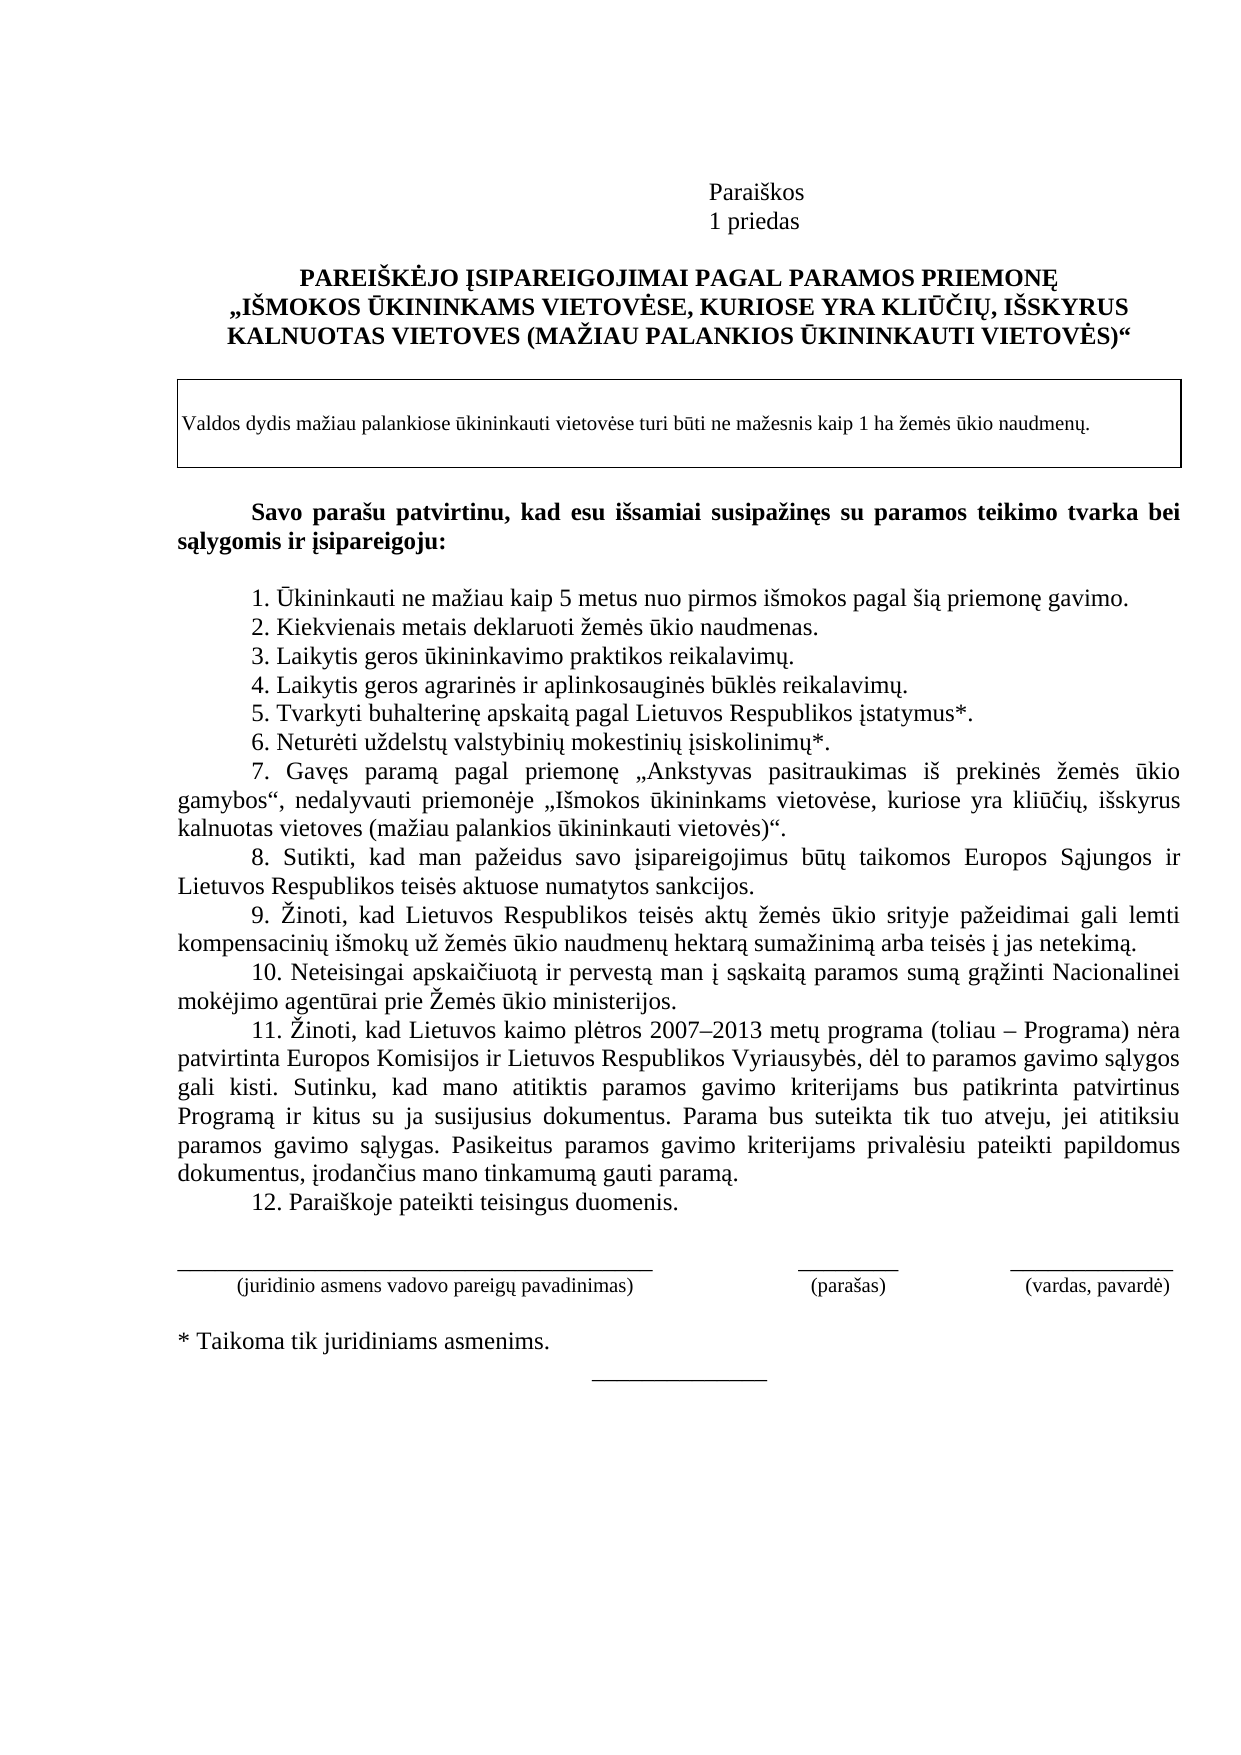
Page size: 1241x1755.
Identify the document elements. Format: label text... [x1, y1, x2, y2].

text 8. Sutikti, kad man pažeidus savo įsipareigojimus būtų taikomos Europos Sąjungos ir Lietuvos Respublikos teisės aktuose numatytos sankcijos. [177, 842, 1181, 900]
text * Taikoma tik juridiniams asmenims. [177, 1326, 1181, 1355]
text 1 priedas [177, 206, 1181, 235]
text ______________ [177, 1355, 1181, 1384]
table_header Valdos dydis mažiau palankiose ūkininkauti vietovėse turi būti ne mažesnis kaip 1 ha žemės ūkio naudmenų. [178, 380, 1180, 467]
text Paraiškos [177, 177, 1181, 206]
text 9. Žinoti, kad Lietuvos Respublikos teisės aktų žemės ūkio srityje pažeidimai gali lemti kompensacinių išmokų už žemės ūkio naudmenų hektarą sumažinimą arba teisės į jas netekimą. [177, 900, 1181, 957]
text 2. Kiekvienais metais deklaruoti žemės ūkio naudmenas. [177, 612, 1181, 641]
text ______________________________________ ________ _____________ [177, 1245, 1181, 1273]
text 6. Neturėti uždelstų valstybinių mokestinių įsiskolinimų*. [177, 727, 1181, 756]
text (juridinio asmens vadovo pareigų pavadinimas) (parašas) (vardas, pavardė) [177, 1273, 1181, 1297]
text 11. Žinoti, kad Lietuvos kaimo plėtros 2007–2013 metų programa (toliau – Programa) nėra patvirtinta Europos Komisijos ir Lietuvos Respublikos Vyriausybės, dėl to paramos gavimo sąlygos gali kisti. Sutinku, kad mano atitiktis paramos gavimo kriterijams bus patikrinta patvirtinus Programą ir kitus su ja susijusius dokumentus. Parama bus suteikta tik tuo atveju, jei atitiksiu paramos gavimo sąlygas. Pasikeitus paramos gavimo kriterijams privalėsiu pateikti papildomus dokumentus, įrodančius mano tinkamumą gauti paramą. [177, 1015, 1181, 1187]
text 7. Gavęs paramą pagal priemonę „Ankstyvas pasitraukimas iš prekinės žemės ūkio gamybos“, nedalyvauti priemonėje „Išmokos ūkininkams vietovėse, kuriose yra kliūčių, išskyrus kalnuotas vietoves (mažiau palankios ūkininkauti vietovės)“. [177, 756, 1181, 842]
text 3. Laikytis geros ūkininkavimo praktikos reikalavimų. [177, 641, 1181, 670]
text 10. Neteisingai apskaičiuotą ir pervestą man į sąskaitą paramos sumą grąžinti Nacionalinei mokėjimo agentūrai prie Žemės ūkio ministerijos. [177, 957, 1181, 1015]
text 4. Laikytis geros agrarinės ir aplinkosauginės būklės reikalavimų. [177, 670, 1181, 698]
text 12. Paraiškoje pateikti teisingus duomenis. [177, 1187, 1181, 1216]
text „IŠMOKOS ŪKININKAMS VIETOVĖSE, KURIOSE YRA KLIŪČIŲ, IŠSKYRUS KALNUOTAS VIETOVES (MAŽIAU PALANKIOS ŪKININKAUTI VIETOVĖS)“ [177, 292, 1181, 350]
text 1. Ūkininkauti ne mažiau kaip 5 metus nuo pirmos išmokos pagal šią priemonę gavimo. [177, 583, 1181, 612]
text 5. Tvarkyti buhalterinę apskaitą pagal Lietuvos Respublikos įstatymus*. [177, 698, 1181, 727]
text PAREIŠKĖJO ĮSIPAREIGOJIMAI PAGAL PARAMOS PRIEMONĘ [177, 263, 1181, 292]
text Savo parašu patvirtinu, kad esu išsamiai susipažinęs su paramos teikimo tvarka bei sąlygomis ir įsipareigoju: [177, 497, 1181, 555]
